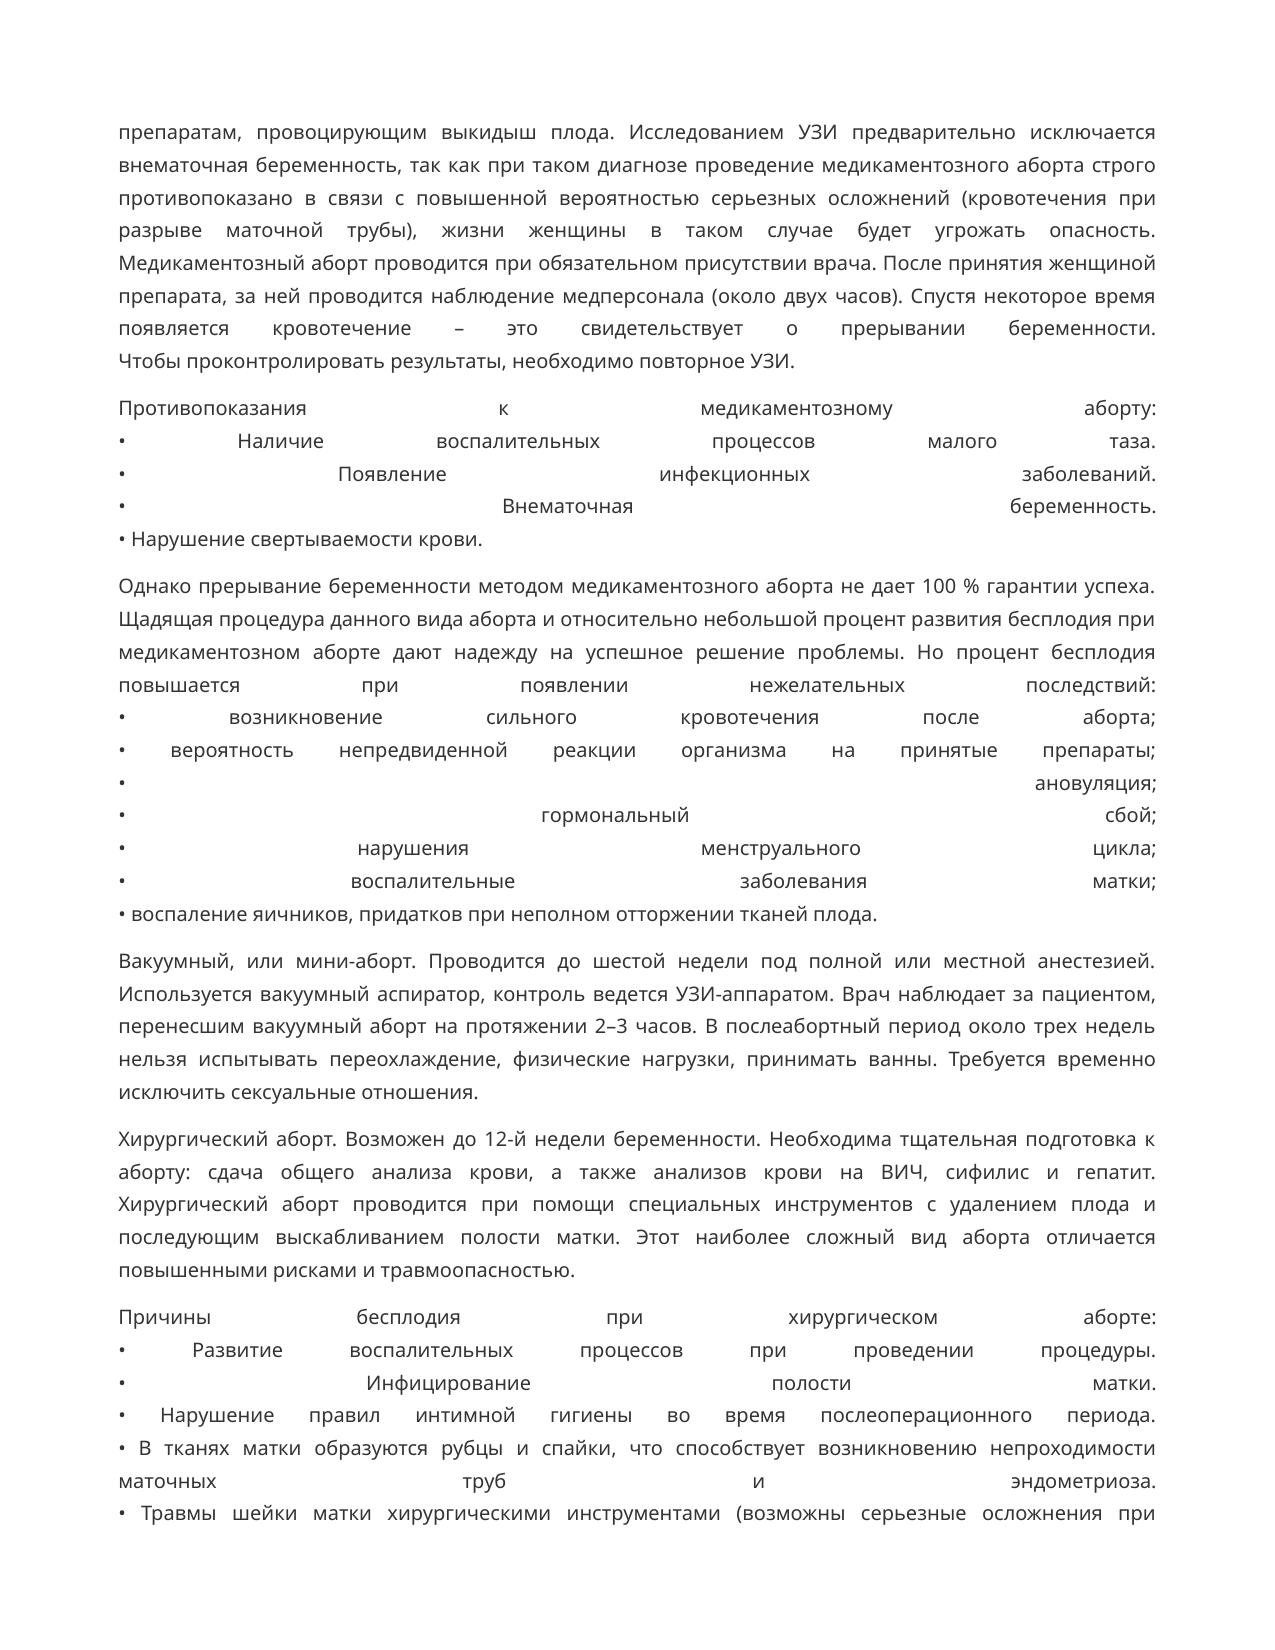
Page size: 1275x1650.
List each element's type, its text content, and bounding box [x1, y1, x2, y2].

text Противопоказания к медикаментозному аборту: • Наличие воспалительных процессов малого таза. • Появление инфекционных заболеваний. • Внематочная беременность. • Нарушение свертываемости крови. [118, 394, 1157, 552]
text Хирургический аборт. Возможен до 12-й недели беременности. Необходима тщательная подготовка к аборту: сдача общего анализа крови, а также анализов крови на ВИЧ, сифилис и гепатит. Хирургический аборт проводится при помощи специальных инструментов с удалением плода и последующим выскабливанием полости матки. Этот наиболее сложный вид аборта отличается повышенными рисками и травмоопасностью. [118, 1125, 1157, 1283]
text Причины бесплодия при хирургическом аборте: • Развитие воспалительных процессов при проведении процедуры. • Инфицирование полости матки. • Нарушение правил интимной гигиены во время послеоперационного периода. • В тканях матки образуются рубцы и спайки, что способствует возникновению непроходимости маточных труб и эндометриоза. • Травмы шейки матки хирургическими инструментами (возможны серьезные осложнения при [118, 1303, 1157, 1527]
text препаратам, провоцирующим выкидыш плода. Исследованием УЗИ предварительно исключается внематочная беременность, так как при таком диагнозе проведение медикаментозного аборта строго противопоказано в связи с повышенной вероятностью серьезных осложнений (кровотечения при разрыве маточной трубы), жизни женщины в таком случае будет угрожать опасность. Медикаментозный аборт проводится при обязательном присутствии врача. После принятия женщиной препарата, за ней проводится наблюдение медперсонала (около двух часов). Спустя некоторое время появляется кровотечение – это свидетельствует о прерывании беременности. Чтобы проконтролировать результаты, необходимо повторное УЗИ. [118, 118, 1157, 374]
text Однако прерывание беременности методом медикаментозного аборта не дает 100 % гарантии успеха. Щадящая процедура данного вида аборта и относительно небольшой процент развития бесплодия при медикаментозном аборте дают надежду на успешное решение проблемы. Но процент бесплодия повышается при появлении нежелательных последствий: • возникновение сильного кровотечения после аборта; • вероятность непредвиденной реакции организма на принятые препараты; • ановуляция; • гормональный сбой; • нарушения менструального цикла; • воспалительные заболевания матки; • воспаление яичников, придатков при неполном отторжении тканей плода. [118, 572, 1157, 927]
text Вакуумный, или мини-аборт. Проводится до шестой недели под полной или местной анестезией. Используется вакуумный аспиратор, контроль ведется УЗИ-аппаратом. Врач наблюдает за пациентом, перенесшим вакуумный аборт на протяжении 2–3 часов. В послеабортный период около трех недель нельзя испытывать переохлаждение, физические нагрузки, принимать ванны. Требуется временно исключить сексуальные отношения. [118, 947, 1157, 1105]
